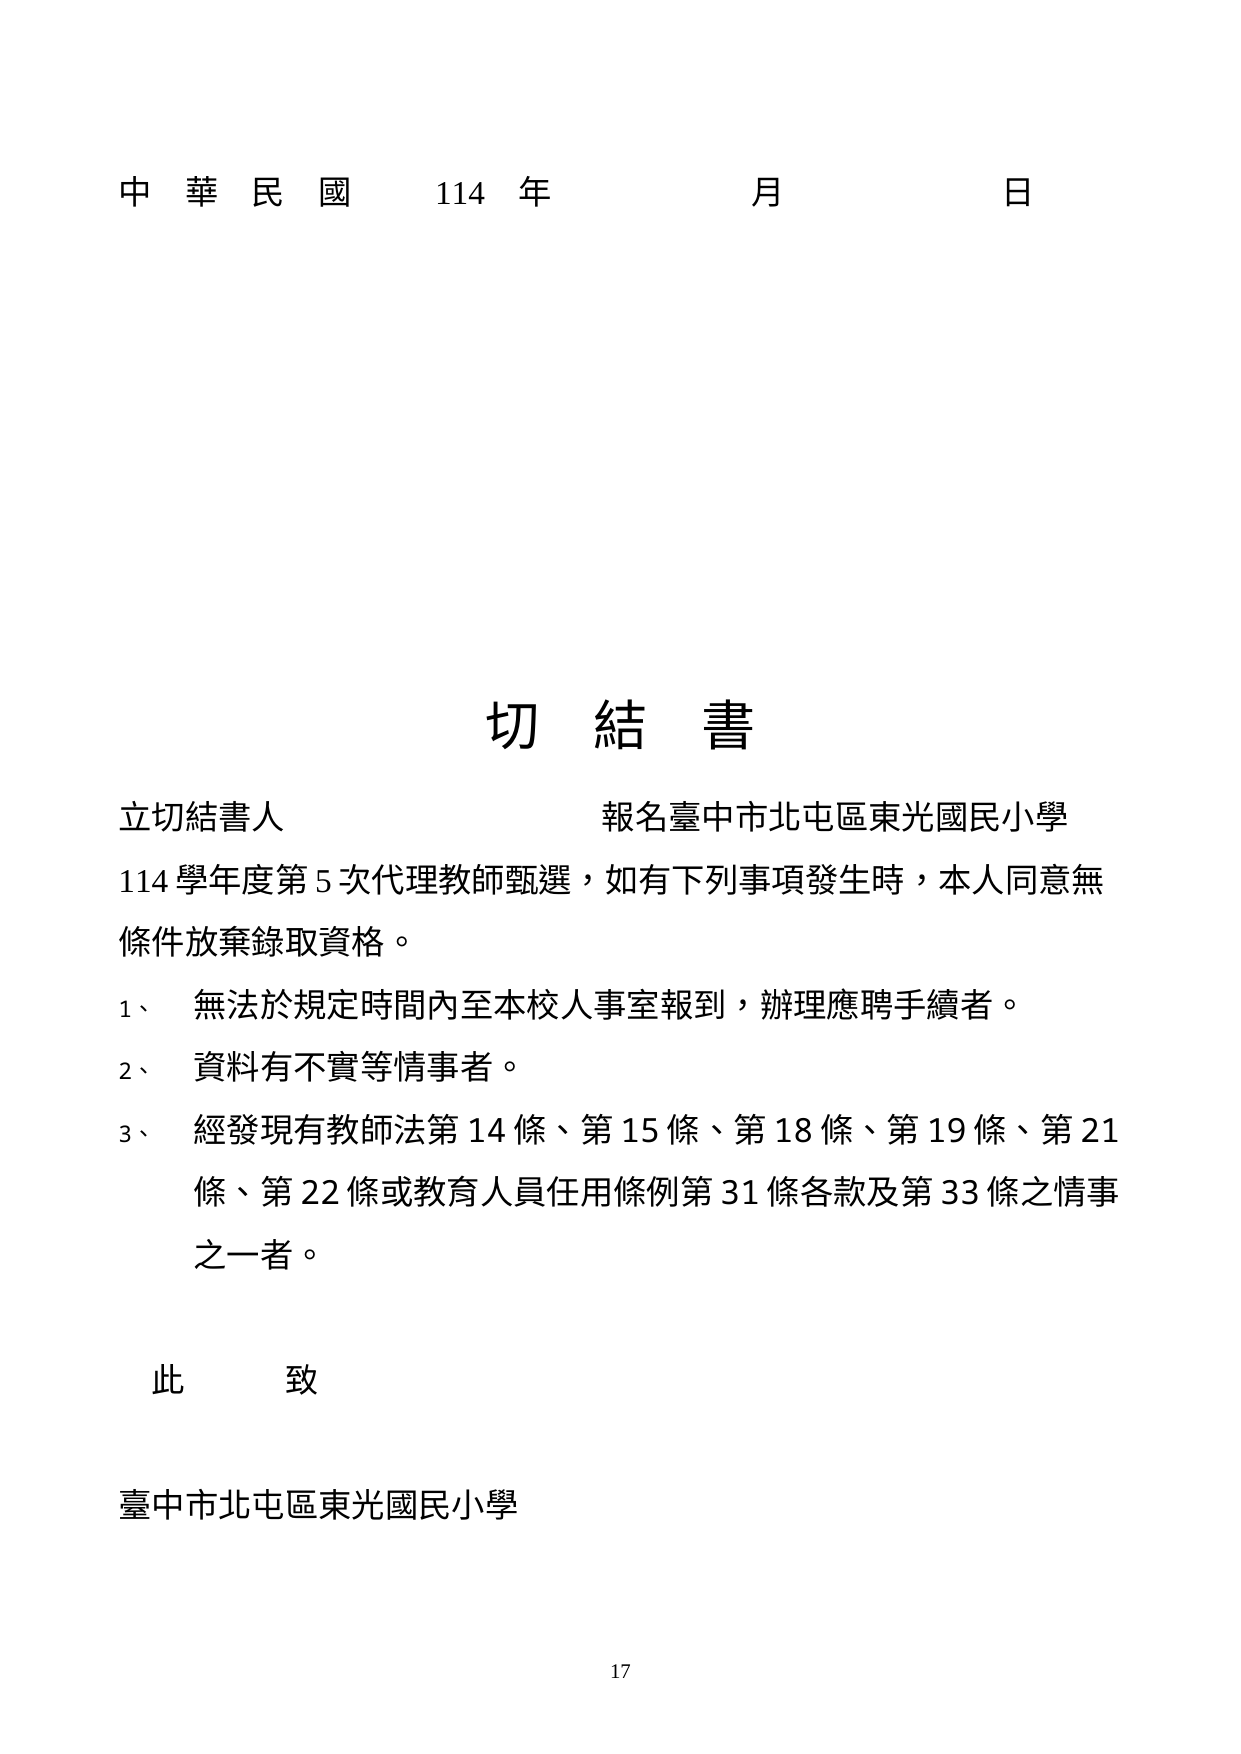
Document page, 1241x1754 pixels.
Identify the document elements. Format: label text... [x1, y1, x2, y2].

text 切 結 書 [118, 648, 1122, 773]
text 立切結書人 報名臺中市北屯區東光國民小學114學年度第5次代理教師甄選，如有下列事項發生時，本人同意無條件放棄錄取資格。 [118, 773, 1122, 961]
list 無法於規定時間內至本校人事室報到，辦理應聘手續者。 [118, 961, 1122, 1023]
list 資料有不實等情事者。 [118, 1023, 1122, 1086]
text 臺中市北屯區東光國民小學 [118, 1461, 1122, 1523]
text 中 華 民 國 114 年 月 日 [118, 148, 1122, 211]
text 此 致 [118, 1336, 1122, 1398]
list 經發現有教師法第14條、第15條、第18條、第19條、第21條、第22條或教育人員任用條例第31條各款及第33條之情事之一者。 [118, 1086, 1122, 1273]
